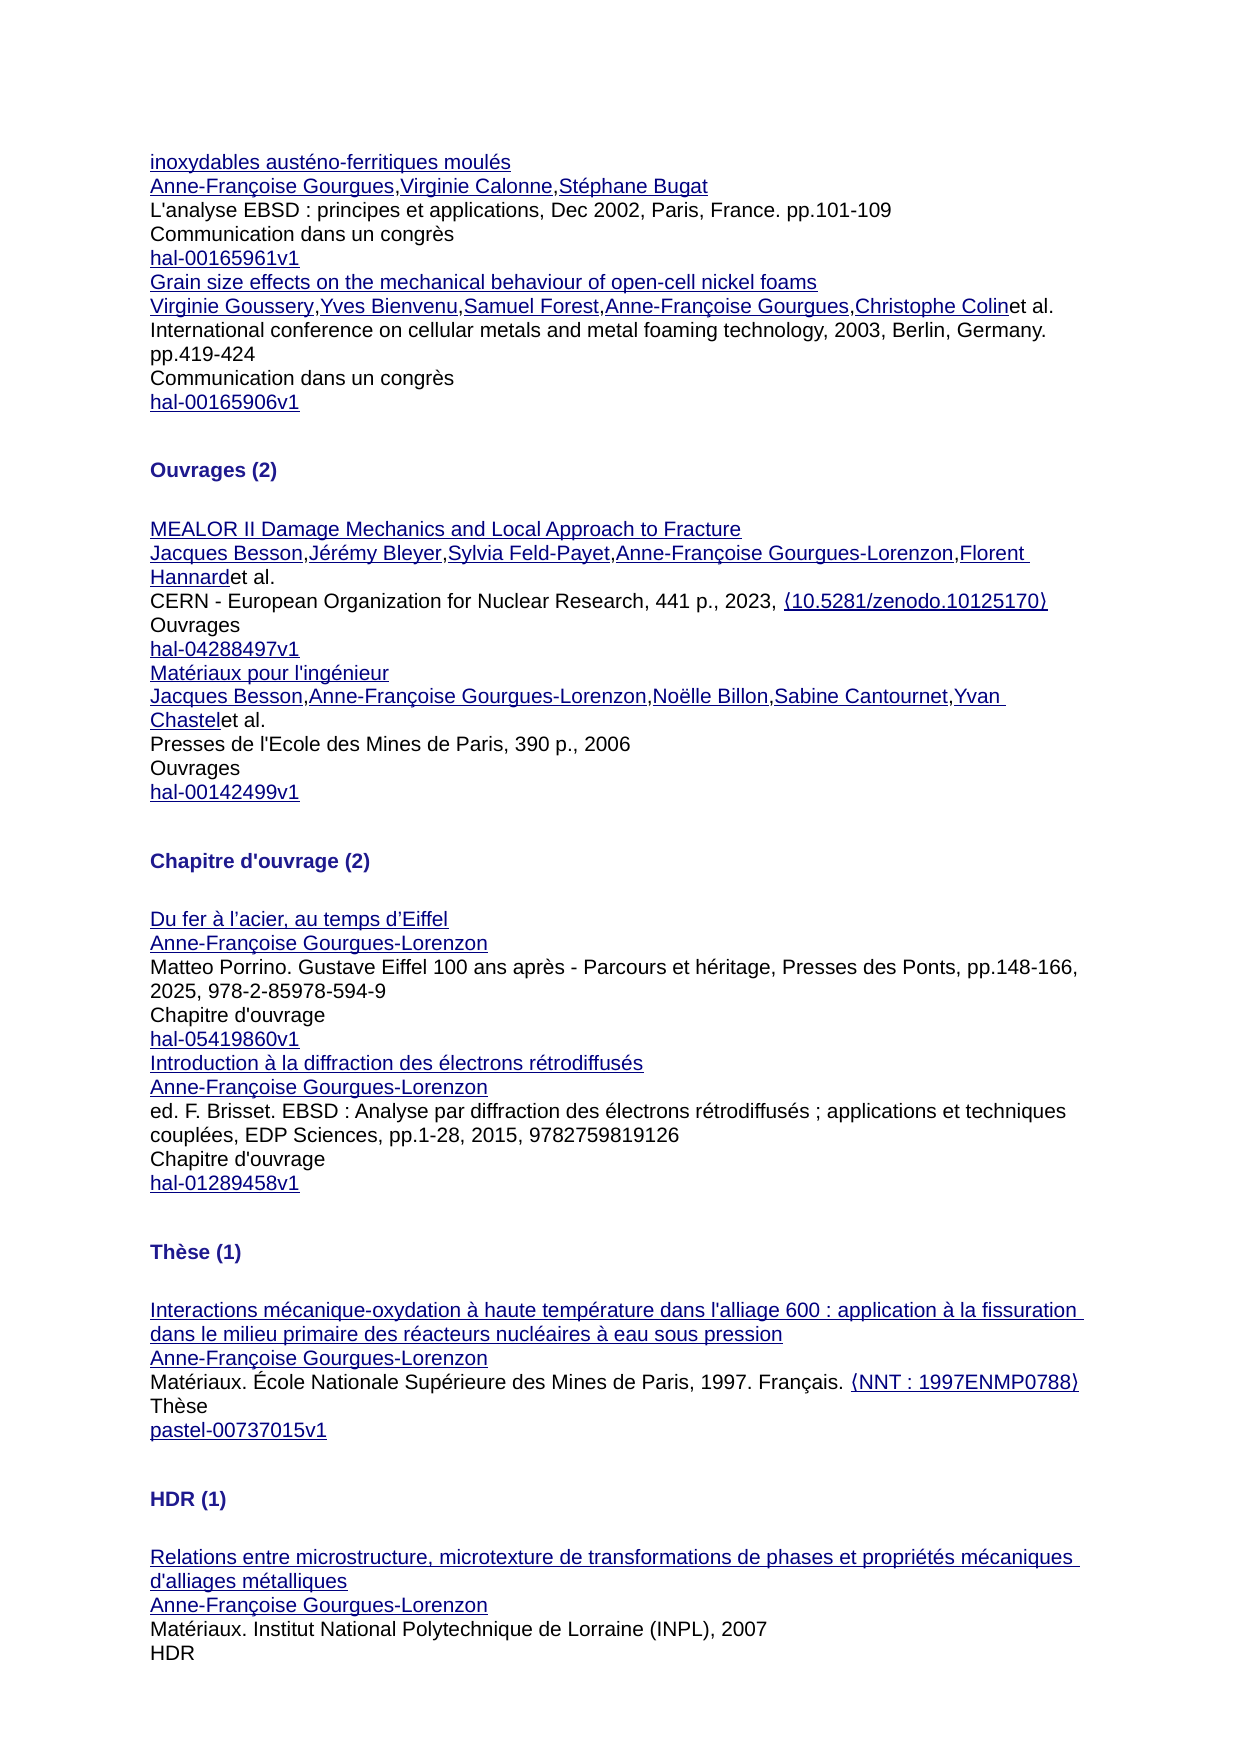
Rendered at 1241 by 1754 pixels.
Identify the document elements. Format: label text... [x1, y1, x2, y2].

table_header Relations entre microstructure, microtexture de transformations de phases et propriétés mécaniques d'alliages métalliques Anne-Françoise Gourgues-Lorenzon Matériaux. Institut National Polytechnique de Lorraine (INPL), 2007 HDR [150, 1545, 1090, 1664]
table_header Interactions mécanique-oxydation à haute température dans l'alliage 600 : application à la fissuration dans le milieu primaire des réacteurs nucléaires à eau sous pression Anne-Françoise Gourgues-Lorenzon Matériaux. École Nationale Supérieure des Mines de Paris, 1997. Français. ⟨NNT : 1997ENMP0788⟩ Thèse pastel-00737015v1 [150, 1298, 1090, 1442]
table_header MEALOR II Damage Mechanics and Local Approach to Fracture Jacques Besson,Jérémy Bleyer,Sylvia Feld-Payet,Anne-Françoise Gourgues-Lorenzon,Florent Hannardet al. CERN - European Organization for Nuclear Research, 441 p., 2023, ⟨10.5281/zenodo.10125170⟩ Ouvrages hal-04288497v1 [150, 517, 1090, 660]
table_cell Grain size effects on the mechanical behaviour of open-cell nickel foams Virginie Goussery,Yves Bienvenu,Samuel Forest,Anne-Françoise Gourgues,Christophe Colinet al. International conference on cellular metals and metal foaming technology, 2003, Berlin, Germany. pp.419-424 Communication dans un congrès hal-00165906v1 [150, 270, 1090, 413]
table_cell Caractérisation cristallographique par EBSD de la microstructure et de la fissuration des aciers inoxydables austéno-ferritiques moulés Anne-Françoise Gourgues,Virginie Calonne,Stéphane Bugat L'analyse EBSD : principes et applications, Dec 2002, Paris, France. pp.101-109 Communication dans un congrès hal-00165961v1 [150, 150, 1090, 270]
table_header Du fer à l’acier, au temps d’Eiffel Anne-Françoise Gourgues-Lorenzon Matteo Porrino. Gustave Eiffel 100 ans après - Parcours et héritage, Presses des Ponts, pp.148-166, 2025, 978-2-85978-594-9 Chapitre d'ouvrage hal-05419860v1 [150, 907, 1090, 1051]
subtitle HDR (1) [150, 1486, 1090, 1510]
subtitle Ouvrages (2) [150, 458, 1090, 482]
subtitle Thèse (1) [150, 1239, 1090, 1263]
table_cell Introduction à la diffraction des électrons rétrodiffusés Anne-Françoise Gourgues-Lorenzon ed. F. Brisset. EBSD : Analyse par diffraction des électrons rétrodiffusés ; applications et techniques couplées, EDP Sciences, pp.1-28, 2015, 9782759819126 Chapitre d'ouvrage hal-01289458v1 [150, 1051, 1090, 1195]
subtitle Chapitre d'ouvrage (2) [150, 849, 1090, 873]
table_cell Matériaux pour l'ingénieur Jacques Besson,Anne-Françoise Gourgues-Lorenzon,Noëlle Billon,Sabine Cantournet,Yvan Chastelet al. Presses de l'Ecole des Mines de Paris, 390 p., 2006 Ouvrages hal-00142499v1 [150, 660, 1090, 804]
